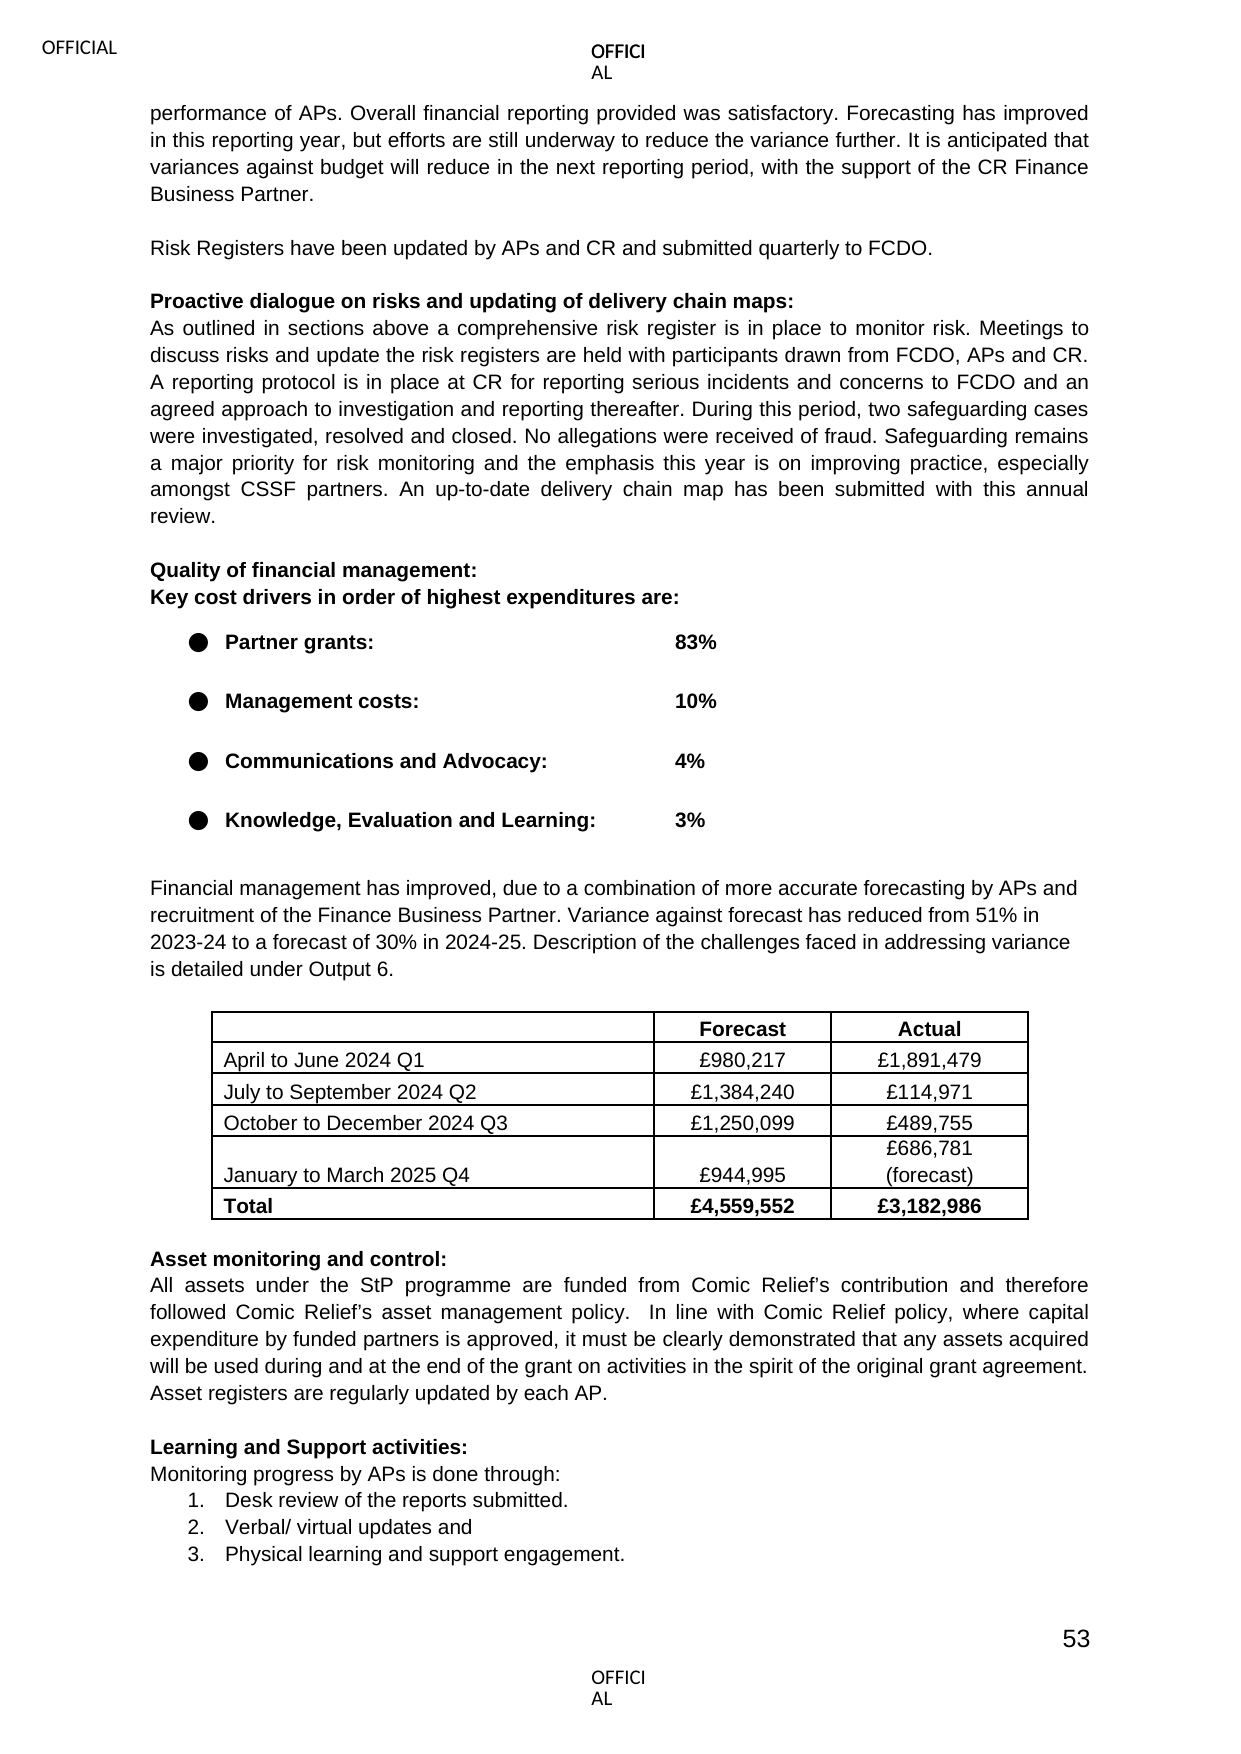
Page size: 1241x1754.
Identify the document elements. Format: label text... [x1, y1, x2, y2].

table_cell January to March 2025 Q4 [213, 1137, 653, 1187]
table_cell October to December 2024 Q3 [213, 1106, 653, 1135]
text performance of APs. Overall financial reporting provided was satisfactory. Forecasting has improved in this reporting year, but efforts are still underway to reduce the variance further. It is anticipated that variances against budget will reduce in the next reporting period, with the support of the CR Finance Business Partner. [150, 102, 1090, 206]
text Financial management has improved, due to a combination of more accurate forecasting by APs and recruitment of the Finance Business Partner. Variance against forecast has reduced from 51% in 2023-24 to a forecast of 30% in 2024-25. Description of the challenges faced in addressing variance is detailed under Output 6. [150, 877, 1090, 981]
text Risk Registers have been updated by APs and CR and submitted quarterly to FCDO. [150, 236, 1090, 259]
text Quality of financial management: [150, 558, 1090, 582]
text Learning and Support activities: [150, 1435, 1090, 1458]
table_cell £4,559,552 [655, 1189, 830, 1218]
table_cell Total [213, 1189, 653, 1218]
text Asset monitoring and control: [150, 1247, 1090, 1270]
table_cell £980,217 [655, 1043, 830, 1072]
table_cell £1,384,240 [655, 1074, 830, 1103]
table_cell £1,250,099 [655, 1106, 830, 1135]
table_cell April to June 2024 Q1 [213, 1043, 653, 1072]
table_cell £489,755 [832, 1106, 1027, 1135]
list Partner grants: 83% [187, 612, 1090, 663]
table_cell £3,182,986 [832, 1189, 1027, 1218]
table_cell July to September 2024 Q2 [213, 1074, 653, 1103]
text All assets under the StP programme are funded from Comic Relief’s contribution and therefore followed Comic Relief’s asset management policy. In line with Comic Relief policy, where capital expenditure by funded partners is approved, it must be clearly demonstrated that any assets acquired will be used during and at the end of the grant on activities in the spirit of the original grant agreement. Asset registers are regularly updated by each AP. [150, 1274, 1090, 1405]
table_header Forecast [655, 1013, 830, 1041]
table_header [213, 1013, 653, 1041]
text Proactive dialogue on risks and updating of delivery chain maps: [150, 290, 1090, 313]
table_cell £114,971 [832, 1074, 1027, 1103]
text Key cost drivers in order of highest expenditures are: [150, 585, 1090, 609]
table_cell £686,781 (forecast) [832, 1137, 1027, 1187]
text Monitoring progress by APs is done through: [150, 1462, 1090, 1485]
table_header Actual [832, 1013, 1027, 1041]
list Management costs: 10% [187, 672, 1090, 723]
list Knowledge, Evaluation and Learning: 3% [187, 790, 1090, 842]
list Physical learning and support engagement. [187, 1543, 1090, 1566]
table_cell £944,995 [655, 1137, 830, 1187]
text As outlined in sections above a comprehensive risk register is in place to monitor risk. Meetings to discuss risks and update the risk registers are held with participants drawn from FCDO, APs and CR. A reporting protocol is in place at CR for reporting serious incidents and concerns to FCDO and an agreed approach to investigation and reporting thereafter. During this period, two safeguarding cases were investigated, resolved and closed. No allegations were received of fraud. Safeguarding remains a major priority for risk monitoring and the emphasis this year is on improving practice, especially amongst CSSF partners. An up-to-date delivery chain map has been submitted with this annual review. [150, 317, 1090, 528]
list Desk review of the reports submitted. [187, 1489, 1090, 1512]
table_cell £1,891,479 [832, 1043, 1027, 1072]
list Verbal/ virtual updates and [187, 1516, 1090, 1539]
list Communications and Advocacy: 4% [187, 731, 1090, 782]
